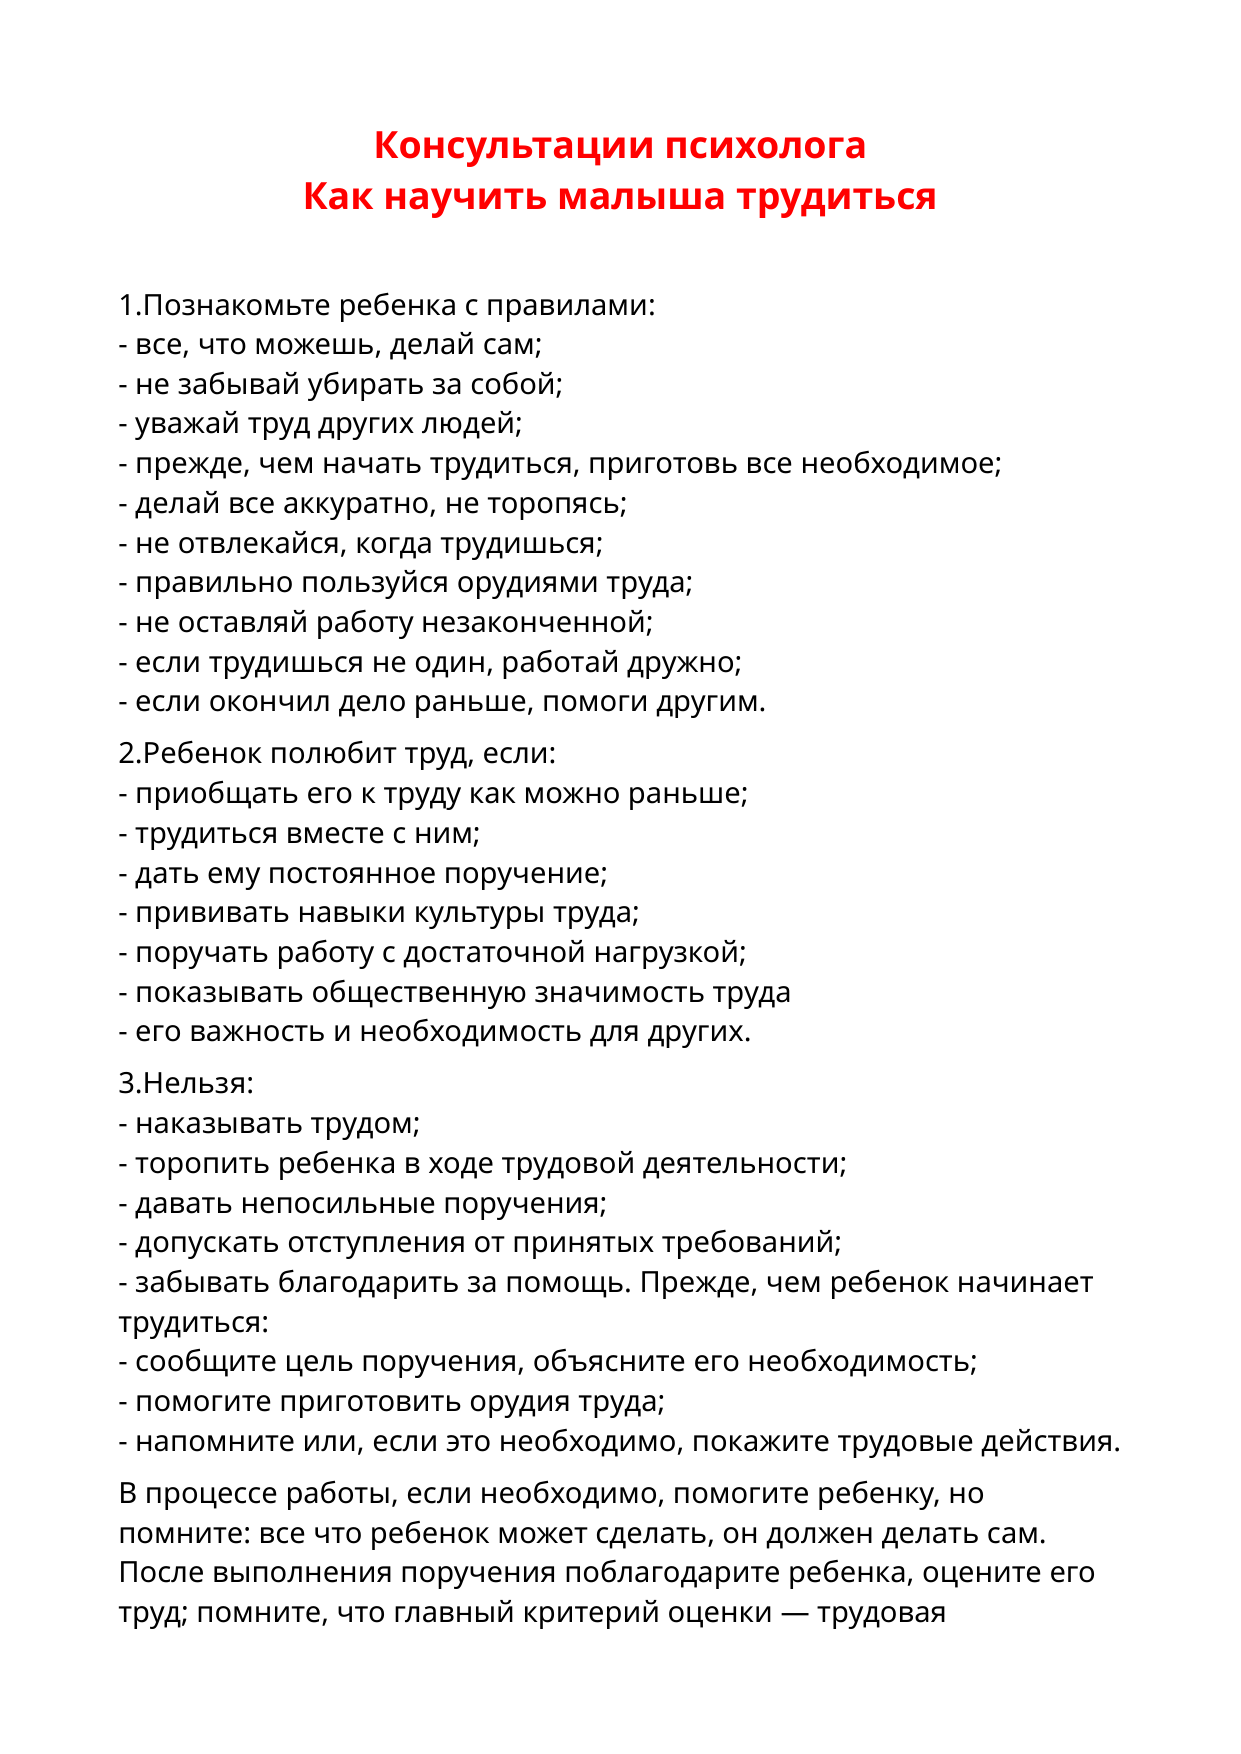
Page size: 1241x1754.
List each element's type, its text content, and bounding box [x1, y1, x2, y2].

text 2.Ребенок полюбит труд, если: - приобщать его к труду как можно раньше; - трудиться вместе с ним; - дать ему постоянное поручение; - прививать навыки культуры труда; - поручать работу с достаточной нагрузкой; - показывать общественную значимость труда - его важность и необходимость для других. [118, 733, 1122, 1050]
text 1.Познакомьте ребенка с правилами: - все, что можешь, делай сам; - не забывай убирать за собой; - уважай труд других людей; - прежде, чем начать трудиться, приготовь все необходимое; - делай все аккуратно, не торопясь; - не отвлекайся, когда трудишься; - правильно пользуйся орудиями труда; - не оставляй работу незаконченной; - если трудишься не один, работай дружно; - если окончил дело раньше, помоги другим. [118, 284, 1122, 720]
text В процессе работы, если необходимо, помогите ребенку, но помните: все что ребенок может сделать, он должен делать сам. После выполнения поручения поблагодарите ребенка, оцените его труд; помните, что главный критерий оценки — трудовая [118, 1472, 1122, 1631]
text 3.Нельзя: - наказывать трудом; - торопить ребенка в ходе трудовой деятельности; - давать непосильные поручения; - допускать отступления от принятых требований; - забывать благодарить за помощь. Прежде, чем ребенок начинает трудиться: - сообщите цель поручения, объясните его необходимость; - помогите приготовить орудия труда; - напомните или, если это необходимо, покажите трудовые действия. [118, 1063, 1122, 1460]
text Консультации психолога Как научить малыша трудиться [118, 118, 1122, 271]
